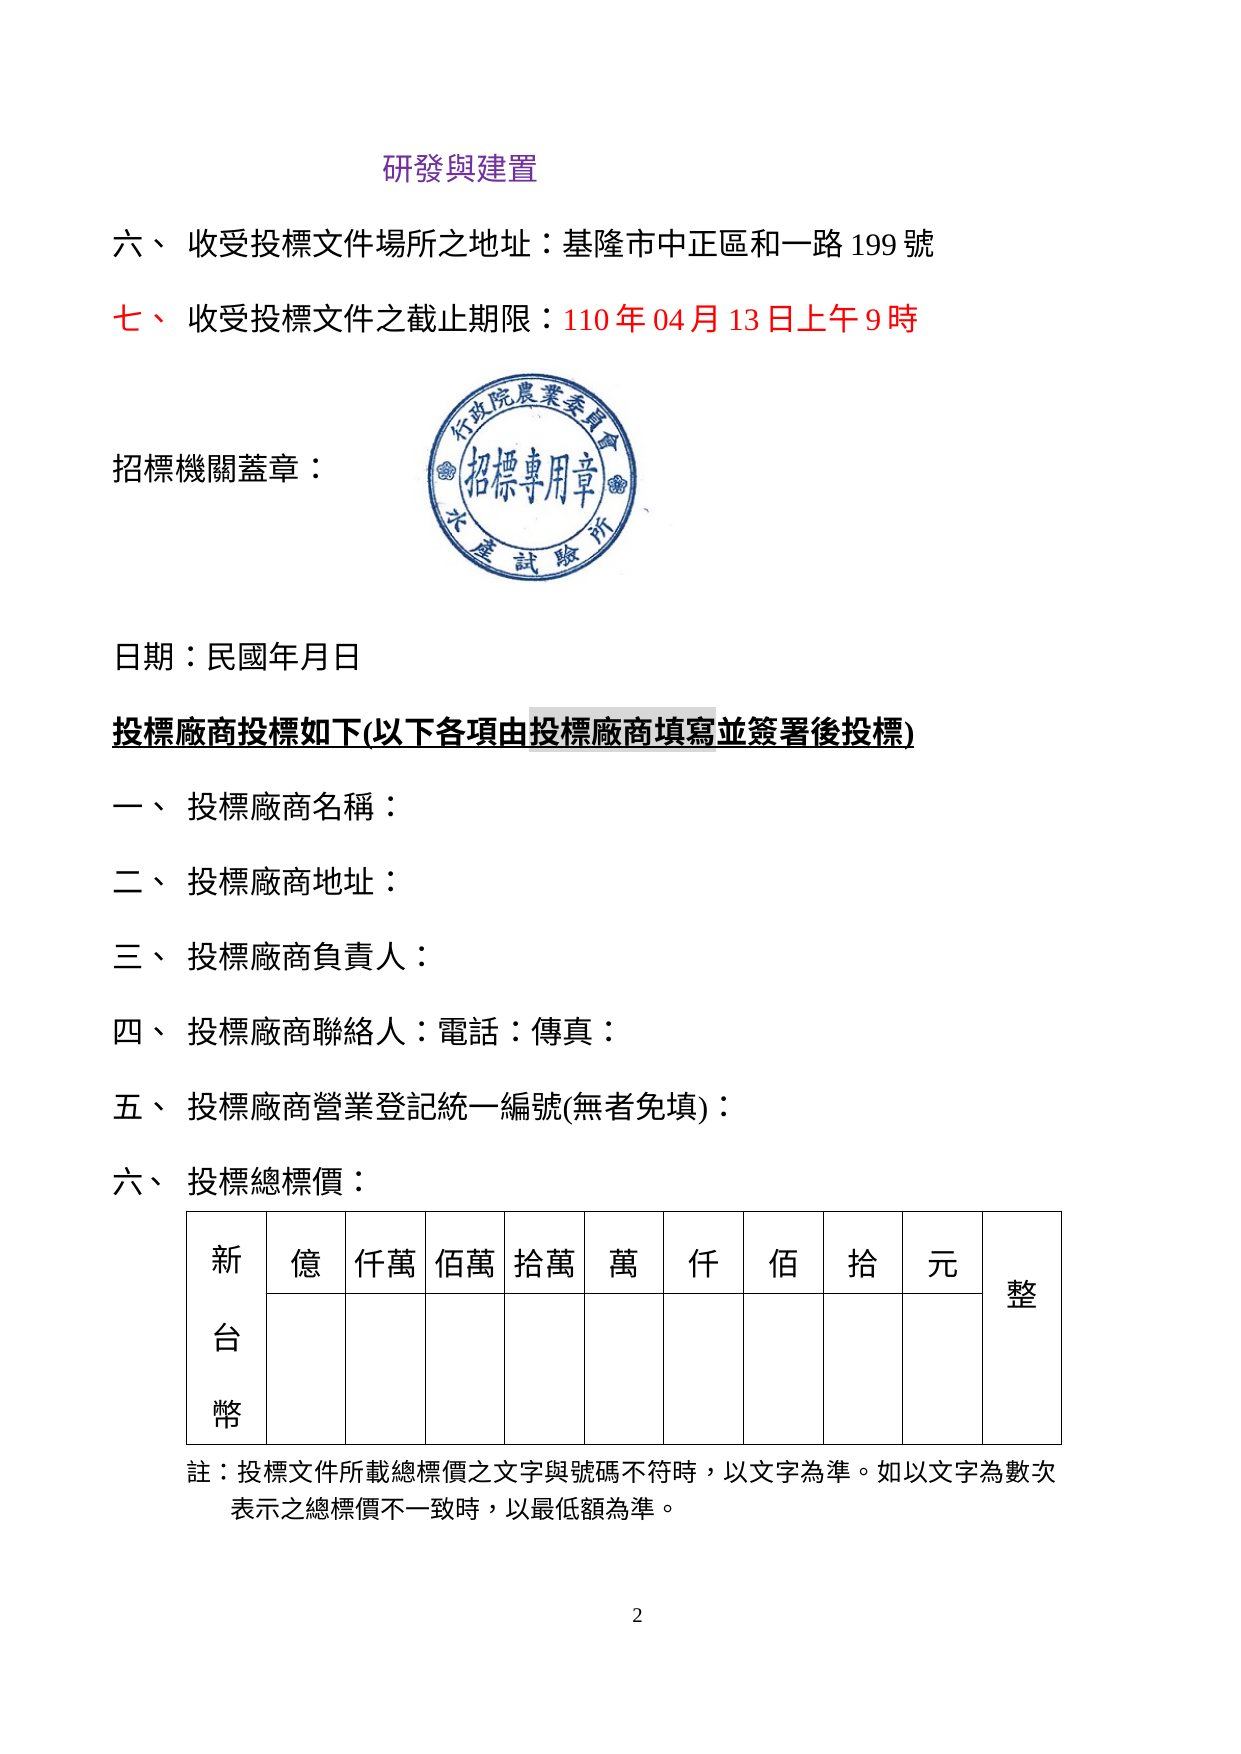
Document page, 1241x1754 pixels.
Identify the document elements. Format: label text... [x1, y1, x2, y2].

text 註：投標文件所載總標價之文字與號碼不符時，以文字為準。如以文字為數次表示之總標價不一致時，以最低額為準。 [186, 1445, 1057, 1520]
text 研發與建置 [187, 123, 1162, 198]
picture [397, 351, 673, 607]
table_header 仟萬 [346, 1212, 425, 1293]
table_cell [664, 1294, 743, 1444]
list 收受投標文件之截止期限：110年04月13日上午9時 [112, 273, 1162, 348]
table_cell [903, 1294, 982, 1444]
table_header 仟 [664, 1212, 743, 1293]
table_cell [267, 1294, 345, 1444]
list 投標總標價： [112, 1136, 1162, 1211]
table_header 新 台 幣 [187, 1212, 266, 1444]
table_header 佰萬 [426, 1212, 504, 1293]
table_cell [505, 1294, 584, 1444]
table_header 整 [983, 1212, 1061, 1444]
text 日期：民國年月日 [112, 611, 1162, 686]
table_header 拾 [824, 1212, 902, 1293]
table_cell [744, 1294, 823, 1444]
table_cell [346, 1294, 425, 1444]
list 投標廠商名稱： [112, 761, 1162, 836]
text 投標廠商投標如下(以下各項由投標廠商填寫並簽署後投標) [112, 686, 1162, 761]
list 投標廠商聯絡人：電話：傳真： [112, 986, 1162, 1061]
list 投標廠商負責人： [112, 911, 1162, 986]
table_cell [824, 1294, 902, 1444]
table_header 元 [903, 1212, 982, 1293]
table_header 萬 [585, 1212, 663, 1293]
table_cell [585, 1294, 663, 1444]
text [673, 423, 1162, 498]
table_header 拾萬 [505, 1212, 584, 1293]
table_header 佰 [744, 1212, 823, 1293]
list 投標廠商地址： [112, 836, 1162, 911]
list 投標廠商營業登記統一編號(無者免填)： [112, 1061, 1162, 1136]
table_header 億 [267, 1212, 345, 1293]
table_cell [426, 1294, 504, 1444]
text 招標機關蓋章： [112, 423, 397, 498]
list 收受投標文件場所之地址：基隆市中正區和一路199號 [112, 198, 1162, 273]
